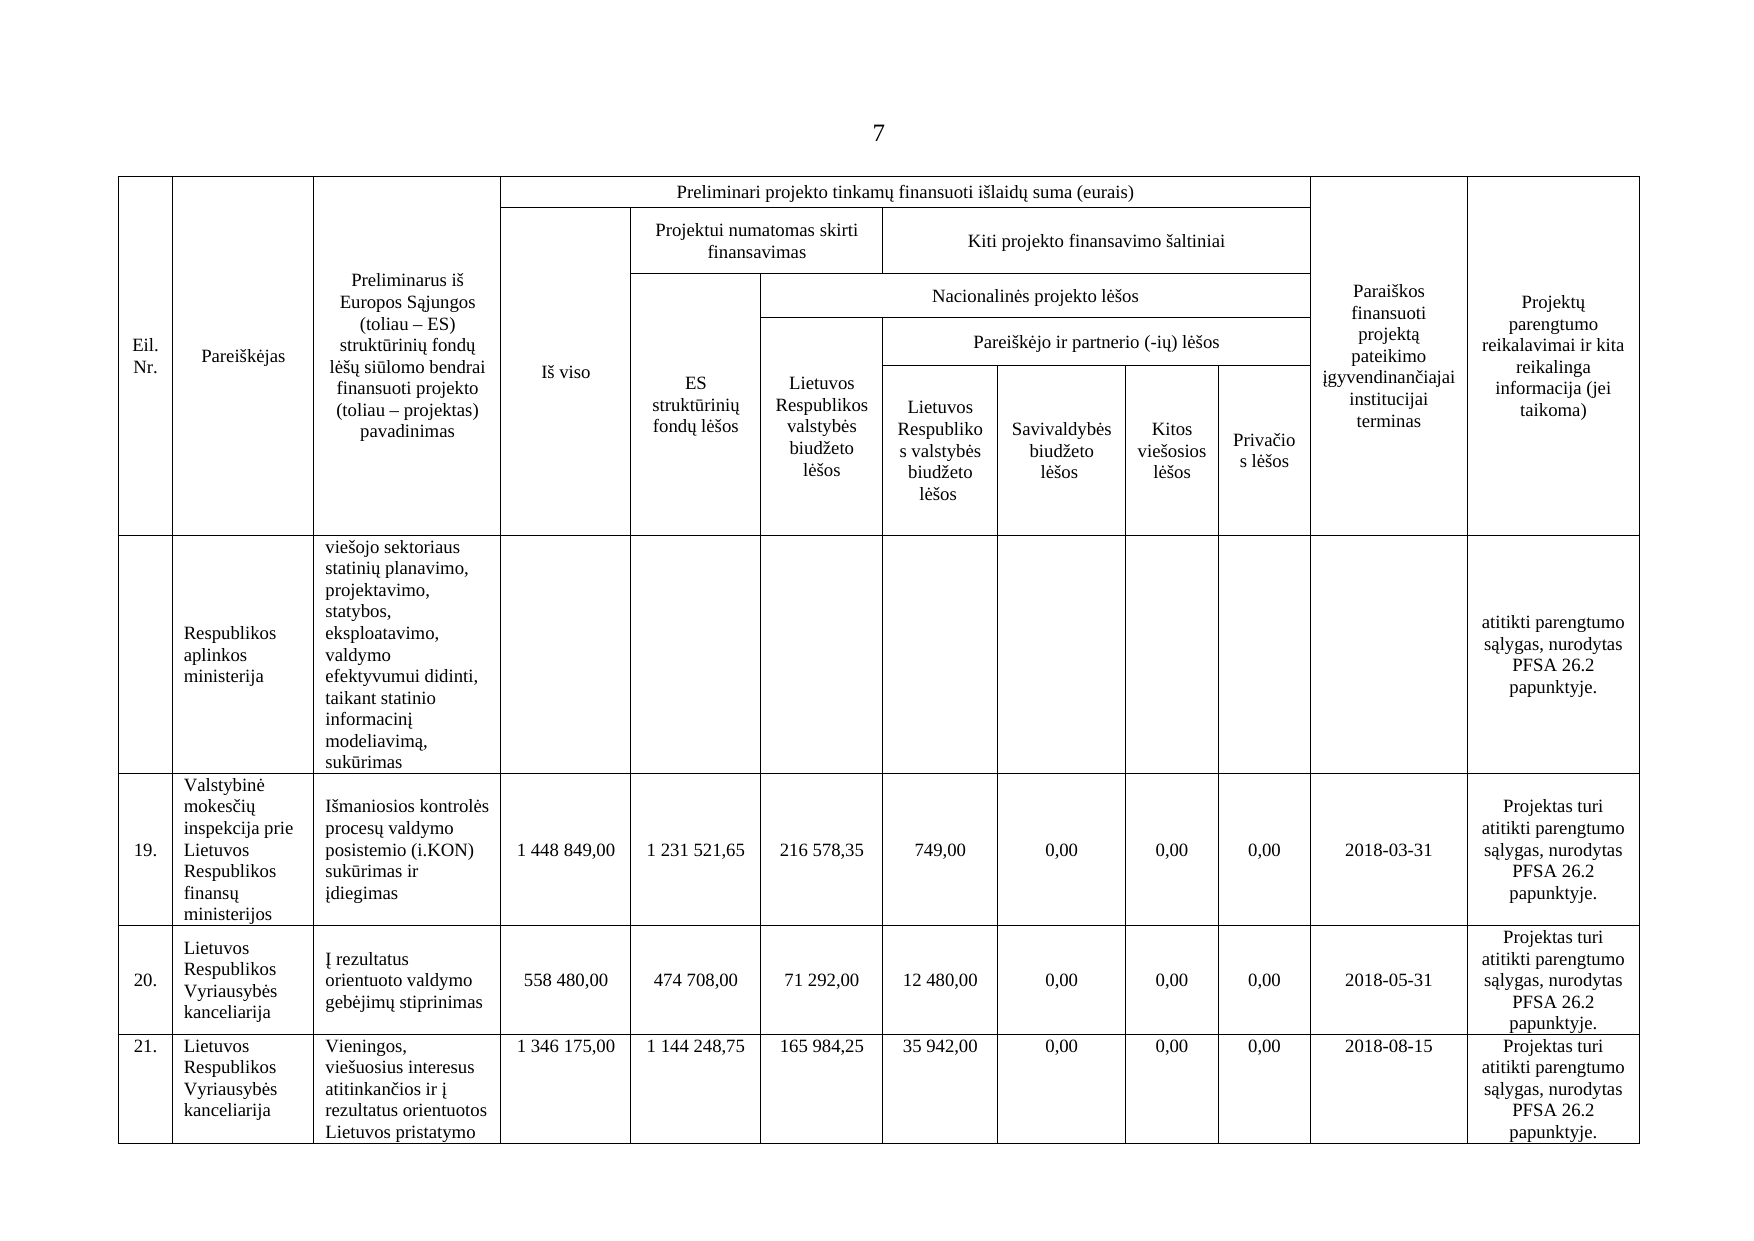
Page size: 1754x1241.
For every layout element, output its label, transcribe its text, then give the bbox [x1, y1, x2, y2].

table_cell 2018-05-31 [1311, 926, 1467, 1034]
table_cell 20. [119, 926, 172, 1034]
table_cell 0,00 [998, 774, 1125, 925]
table_cell [1311, 536, 1467, 773]
table_cell 0,00 [1219, 1035, 1310, 1142]
table_cell Projektas turi atitikti parengtumo sąlygas, nurodytas PFSA 26.2 papunktyje. [1468, 774, 1639, 925]
table_cell Pareiškėjo ir partnerio (-ių) lėšos [883, 318, 1310, 365]
table_cell 2018-03-31 [1311, 774, 1467, 925]
table_cell viešojo sektoriaus statinių planavimo, projektavimo, statybos, eksploatavimo, valdymo efektyvumui didinti, taikant statinio informacinį modeliavimą, sukūrimas [314, 536, 500, 773]
table_cell Savivaldybės biudžeto lėšos [998, 366, 1125, 534]
table_cell 1 144 248,75 [631, 1035, 760, 1142]
table_cell 0,00 [1126, 926, 1218, 1034]
table_cell [761, 536, 882, 773]
table_cell Į rezultatus orientuoto valdymo gebėjimų stiprinimas [314, 926, 500, 1034]
table_cell Respublikos aplinkos ministerija [173, 536, 313, 773]
table_cell 558 480,00 [501, 926, 630, 1034]
table_cell [1126, 536, 1218, 773]
table_cell 0,00 [1219, 774, 1310, 925]
table_header Paraiškos finansuoti projektą pateikimo įgyvendinančiajai institucijai terminas [1311, 177, 1467, 534]
table_cell Vieningos, viešuosius interesus atitinkančios ir į rezultatus orientuotos Lietuvos pristatymo [314, 1035, 500, 1142]
table_header Projektų parengtumo reikalavimai ir kita reikalinga informacija (jei taikoma) [1468, 177, 1639, 534]
table_cell [631, 536, 760, 773]
table_header Pareiškėjas [173, 177, 313, 534]
table_cell Projektas turi atitikti parengtumo sąlygas, nurodytas PFSA 26.2 papunktyje. [1468, 1035, 1639, 1142]
table_cell [119, 536, 172, 773]
table_cell Valstybinė mokesčių inspekcija prie Lietuvos Respublikos finansų ministerijos [173, 774, 313, 925]
table_header Preliminari projekto tinkamų finansuoti išlaidų suma (eurais) [501, 177, 1310, 207]
table_cell 165 984,25 [761, 1035, 882, 1142]
table_cell 12 480,00 [883, 926, 997, 1034]
table_cell Kiti projekto finansavimo šaltiniai [883, 208, 1310, 273]
table_cell [501, 536, 630, 773]
table_cell 0,00 [1126, 774, 1218, 925]
table_cell Nacionalinės projekto lėšos [761, 274, 1310, 317]
table_cell 0,00 [998, 926, 1125, 1034]
table_cell atitikti parengtumo sąlygas, nurodytas PFSA 26.2 papunktyje. [1468, 536, 1639, 773]
table_cell 21. [119, 1035, 172, 1142]
table_cell 2018-08-15 [1311, 1035, 1467, 1142]
table_header Eil. Nr. [119, 177, 172, 534]
table_cell ES struktūrinių fondų lėšos [631, 274, 760, 534]
table_cell Lietuvos Respublikos Vyriausybės kanceliarija [173, 926, 313, 1034]
table_cell 1 346 175,00 [501, 1035, 630, 1142]
table_cell 1 448 849,00 [501, 774, 630, 925]
table_cell Lietuvos Respublikos valstybės biudžeto lėšos [883, 366, 997, 534]
table_cell 749,00 [883, 774, 997, 925]
table_cell 1 231 521,65 [631, 774, 760, 925]
table_cell Projektas turi atitikti parengtumo sąlygas, nurodytas PFSA 26.2 papunktyje. [1468, 926, 1639, 1034]
table_cell Lietuvos Respublikos Vyriausybės kanceliarija [173, 1035, 313, 1142]
table_cell Kitos viešosios lėšos [1126, 366, 1218, 534]
table_cell Iš viso [501, 208, 630, 534]
table_header Preliminarus iš Europos Sąjungos (toliau – ES) struktūrinių fondų lėšų siūlomo bendrai finansuoti projekto (toliau – projektas) pavadinimas [314, 177, 500, 534]
table_cell [883, 536, 997, 773]
table_cell Lietuvos Respublikos valstybės biudžeto lėšos [761, 318, 882, 534]
table_cell 35 942,00 [883, 1035, 997, 1142]
table_cell Privačios lėšos [1219, 366, 1310, 534]
table_cell [1219, 536, 1310, 773]
table_cell 0,00 [1219, 926, 1310, 1034]
table_cell 474 708,00 [631, 926, 760, 1034]
table_cell Išmaniosios kontrolės procesų valdymo posistemio (i.KON) sukūrimas ir įdiegimas [314, 774, 500, 925]
table_cell 0,00 [998, 1035, 1125, 1142]
table_cell 71 292,00 [761, 926, 882, 1034]
table_cell Projektui numatomas skirti finansavimas [631, 208, 882, 273]
table_cell [998, 536, 1125, 773]
table_cell 216 578,35 [761, 774, 882, 925]
table_cell 19. [119, 774, 172, 925]
table_cell 0,00 [1126, 1035, 1218, 1142]
